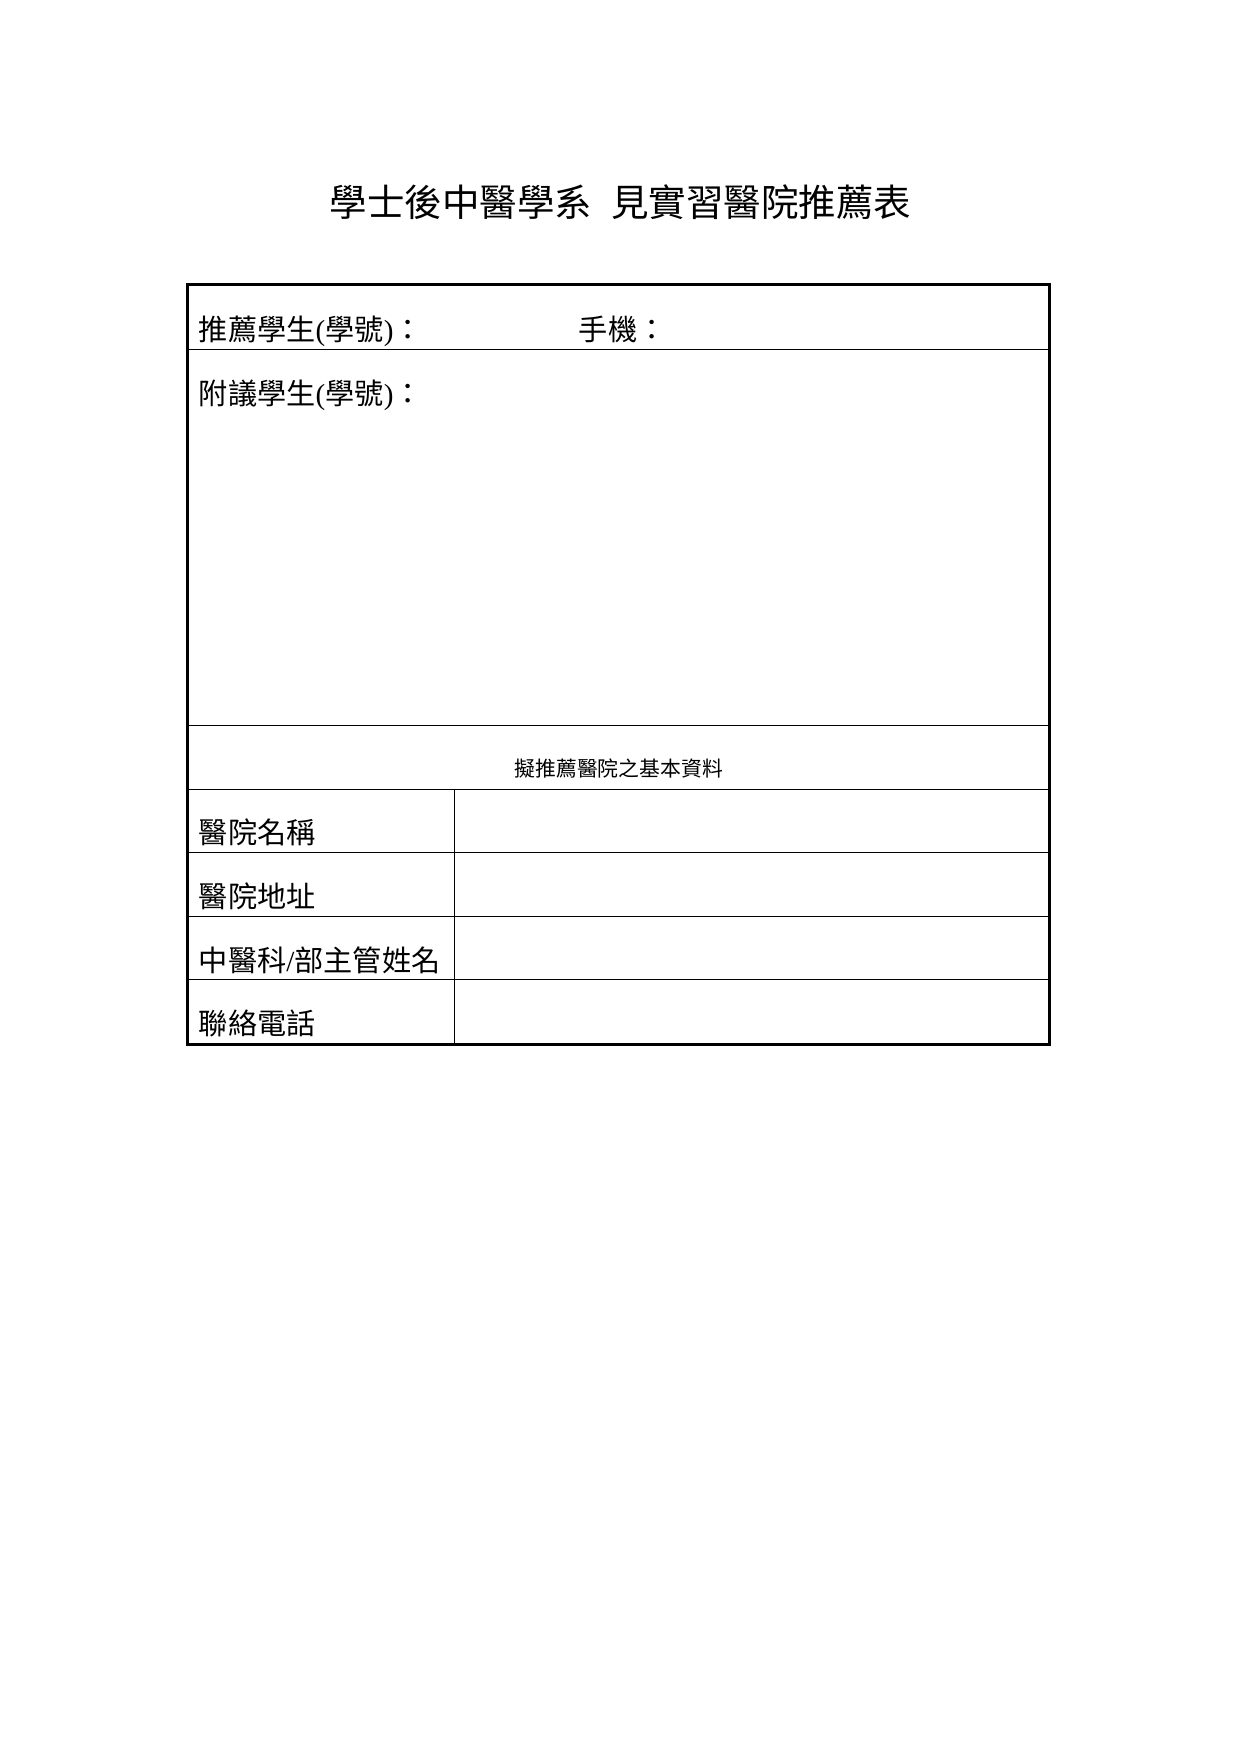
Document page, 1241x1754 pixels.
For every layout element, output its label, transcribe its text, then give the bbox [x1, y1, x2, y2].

table_cell 醫院地址 [189, 853, 454, 916]
table_cell 醫院名稱 [189, 790, 454, 852]
table_cell [455, 853, 1048, 916]
table_header 推薦學生(學號)： 手機： [189, 286, 1048, 349]
table_cell 中醫科/部主管姓名 [189, 917, 454, 979]
table_cell 擬推薦醫院之基本資料 [189, 726, 1048, 788]
table_cell [455, 980, 1048, 1043]
table_cell [455, 917, 1048, 979]
table_cell 聯絡電話 [189, 980, 454, 1043]
text 學士後中醫學系 見實習醫院推薦表 [187, 158, 1053, 221]
table_cell 附議學生(學號)： [189, 350, 1048, 725]
table_cell [455, 790, 1048, 852]
